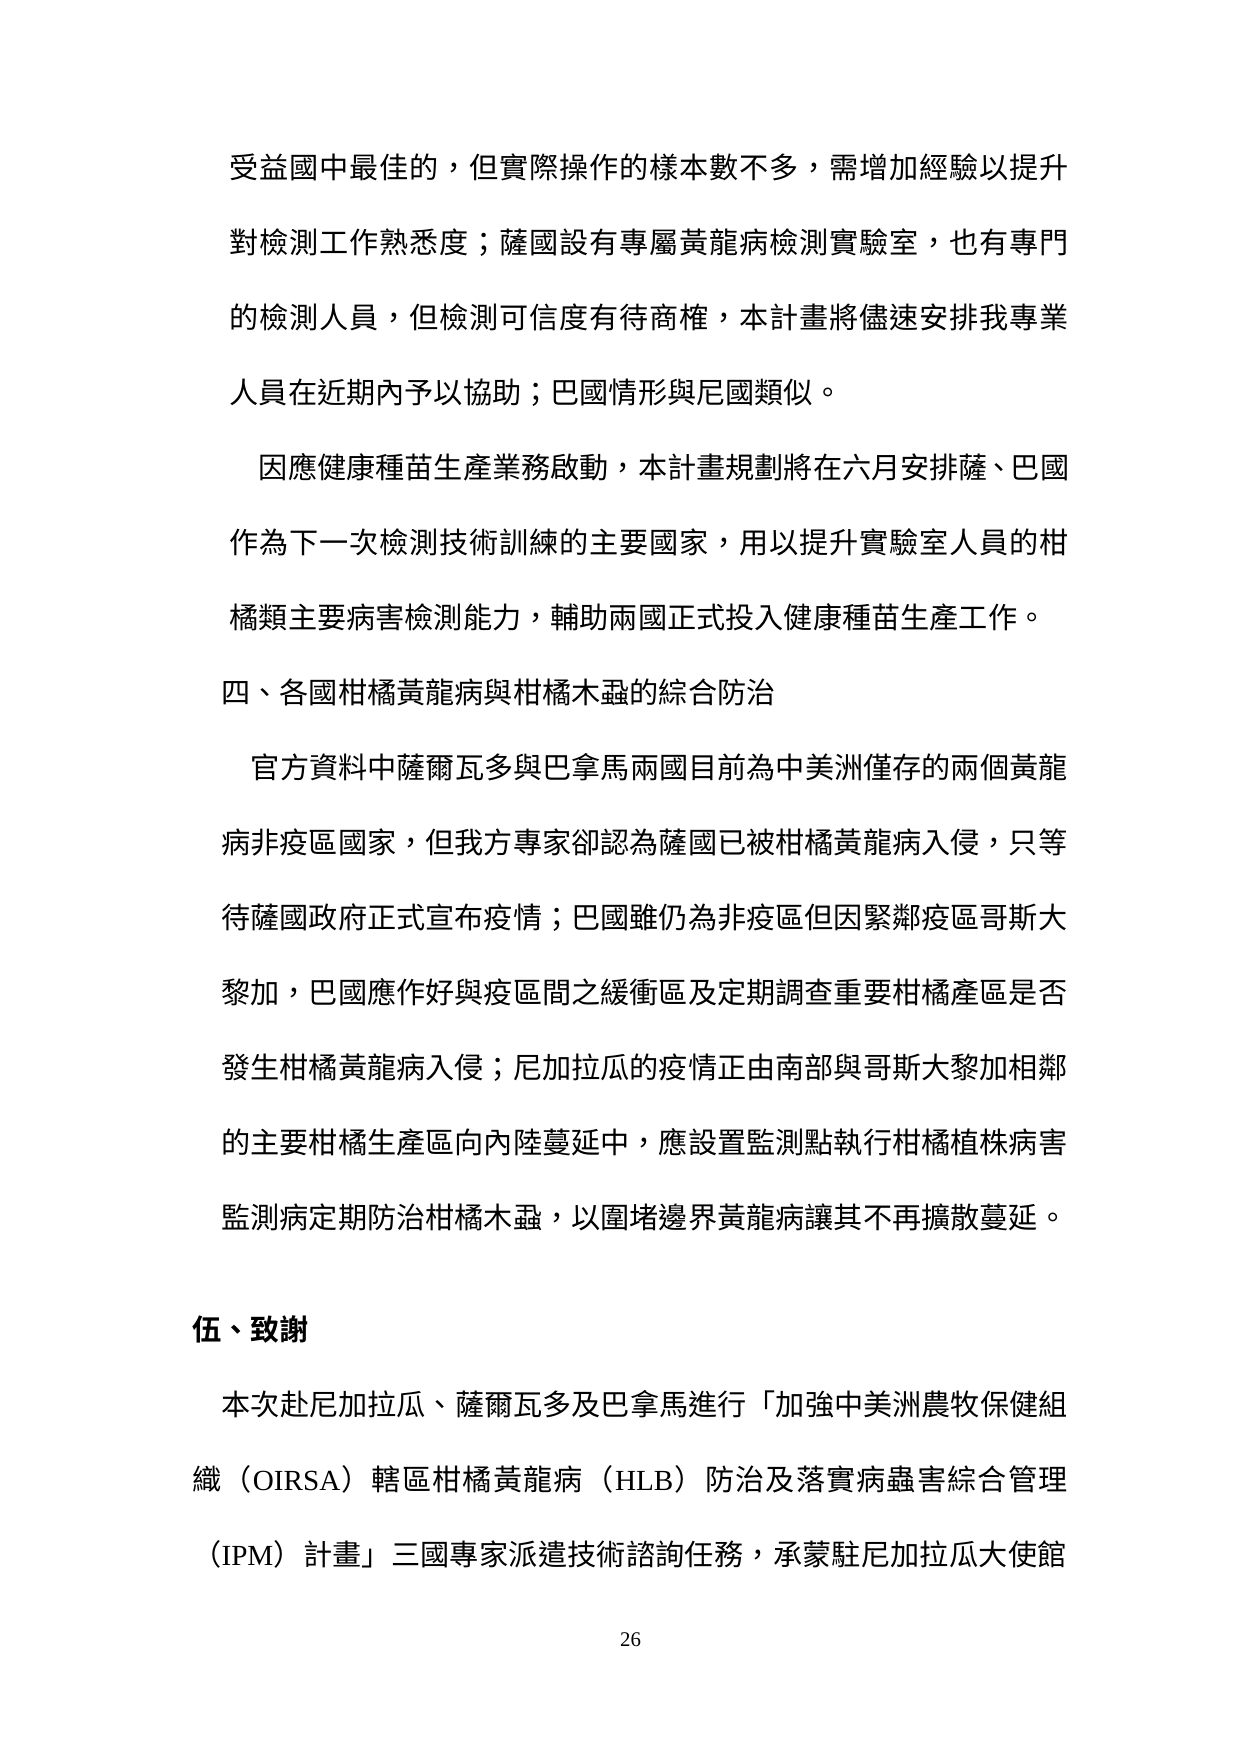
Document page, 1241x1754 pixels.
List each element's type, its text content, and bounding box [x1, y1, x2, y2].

text 本次赴尼加拉瓜、薩爾瓦多及巴拿馬進行「加強中美洲農牧保健組織（OIRSA）轄區柑橘黃龍病（HLB）防治及落實病蟲害綜合管理（IPM）計畫」三國專家派遣技術諮詢任務，承蒙駐尼加拉瓜大使館 [192, 1365, 1069, 1590]
text 官方資料中薩爾瓦多與巴拿馬兩國目前為中美洲僅存的兩個黃龍病非疫區國家，但我方專家卻認為薩國已被柑橘黃龍病入侵，只等待薩國政府正式宣布疫情；巴國雖仍為非疫區但因緊鄰疫區哥斯大黎加，巴國應作好與疫區間之緩衝區及定期調查重要柑橘產區是否發生柑橘黃龍病入侵；尼加拉瓜的疫情正由南部與哥斯大黎加相鄰的主要柑橘生產區向內陸蔓延中，應設置監測點執行柑橘植株病害監測病定期防治柑橘木蝨，以圍堵邊界黃龍病讓其不再擴散蔓延。 [221, 728, 1069, 1253]
text 伍、致謝 [192, 1290, 1069, 1365]
text 因應健康種苗生產業務啟動，本計畫規劃將在六月安排薩、巴國作為下一次檢測技術訓練的主要國家，用以提升實驗室人員的柑橘類主要病害檢測能力，輔助兩國正式投入健康種苗生產工作。 [229, 428, 1069, 653]
text 受益國中最佳的，但實際操作的樣本數不多，需增加經驗以提升對檢測工作熟悉度；薩國設有專屬黃龍病檢測實驗室，也有專門的檢測人員，但檢測可信度有待商榷，本計畫將儘速安排我專業人員在近期內予以協助；巴國情形與尼國類似。 [229, 128, 1069, 428]
text 四、各國柑橘黃龍病與柑橘木蝨的綜合防治 [192, 653, 1069, 728]
